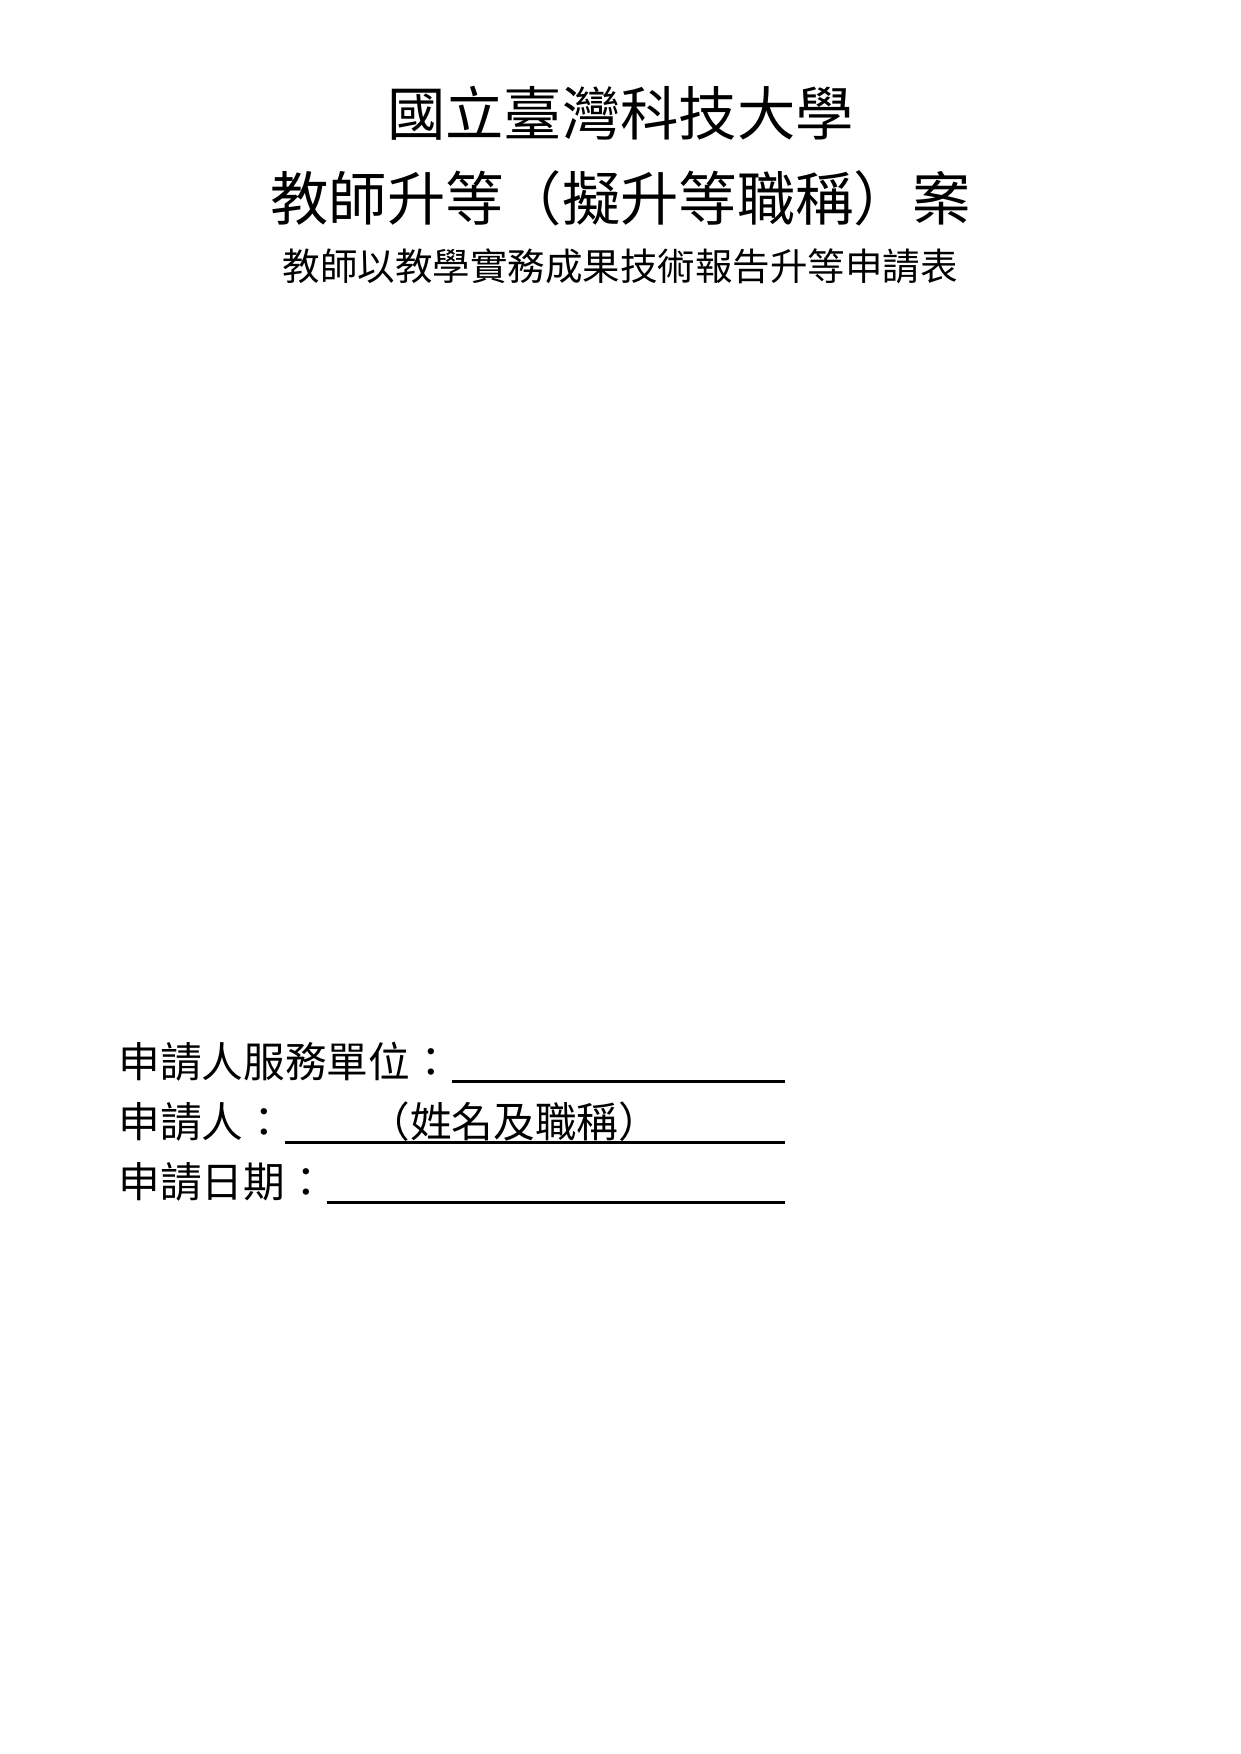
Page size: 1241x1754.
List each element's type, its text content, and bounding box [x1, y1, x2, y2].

text 申請人服務單位： [118, 1029, 1122, 1089]
text 申請日期： [118, 1149, 1122, 1209]
text 申請人： （姓名及職稱） [118, 1089, 1122, 1149]
text 教師以教學實務成果技術報告升等申請表 [118, 237, 1122, 291]
text 國立臺灣科技大學 [118, 68, 1122, 152]
text 教師升等（擬升等職稱）案 [118, 152, 1122, 237]
